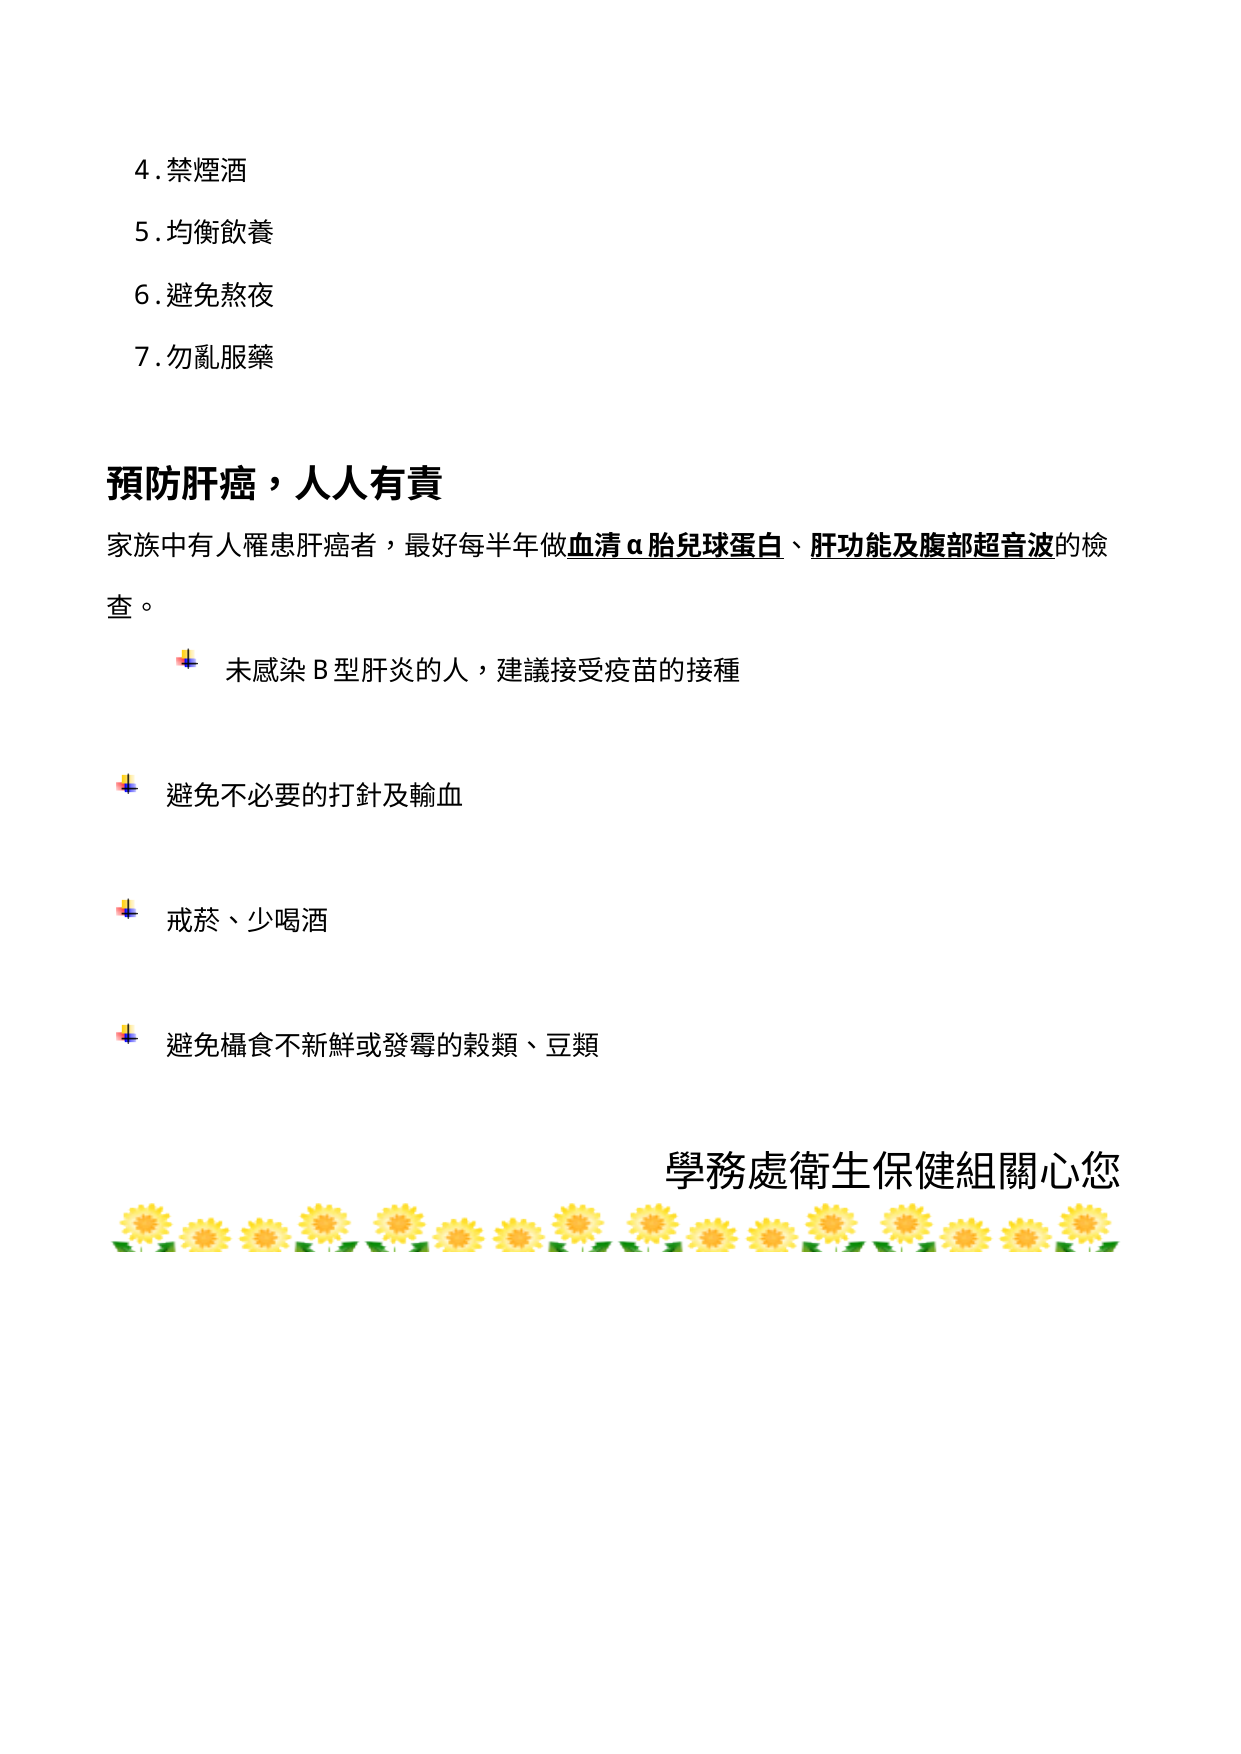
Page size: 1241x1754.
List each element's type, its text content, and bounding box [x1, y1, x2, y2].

list 避免欇食不新鮮或發霉的榖類、豆類 [116, 1002, 1122, 1064]
text 5.均衡飲養 [106, 189, 1122, 252]
text 學務處衛生保健組關心您 [106, 1127, 1122, 1252]
list 未感染B型肝炎的人，建議接受疫苗的接種 [175, 627, 1122, 689]
text 家族中有人罹患肝癌者，最好每半年做血清α胎兒球蛋白、肝功能及腹部超音波的檢查。 [106, 502, 1122, 627]
list 避免不必要的打針及輸血 [116, 752, 1122, 814]
list 戒菸、少喝酒 [116, 877, 1122, 939]
text 4.禁煙酒 [106, 127, 1122, 189]
text 7.勿亂服藥 [106, 314, 1122, 377]
text 預防肝癌，人人有責 [106, 439, 1122, 502]
text 6.避免熬夜 [106, 252, 1122, 314]
